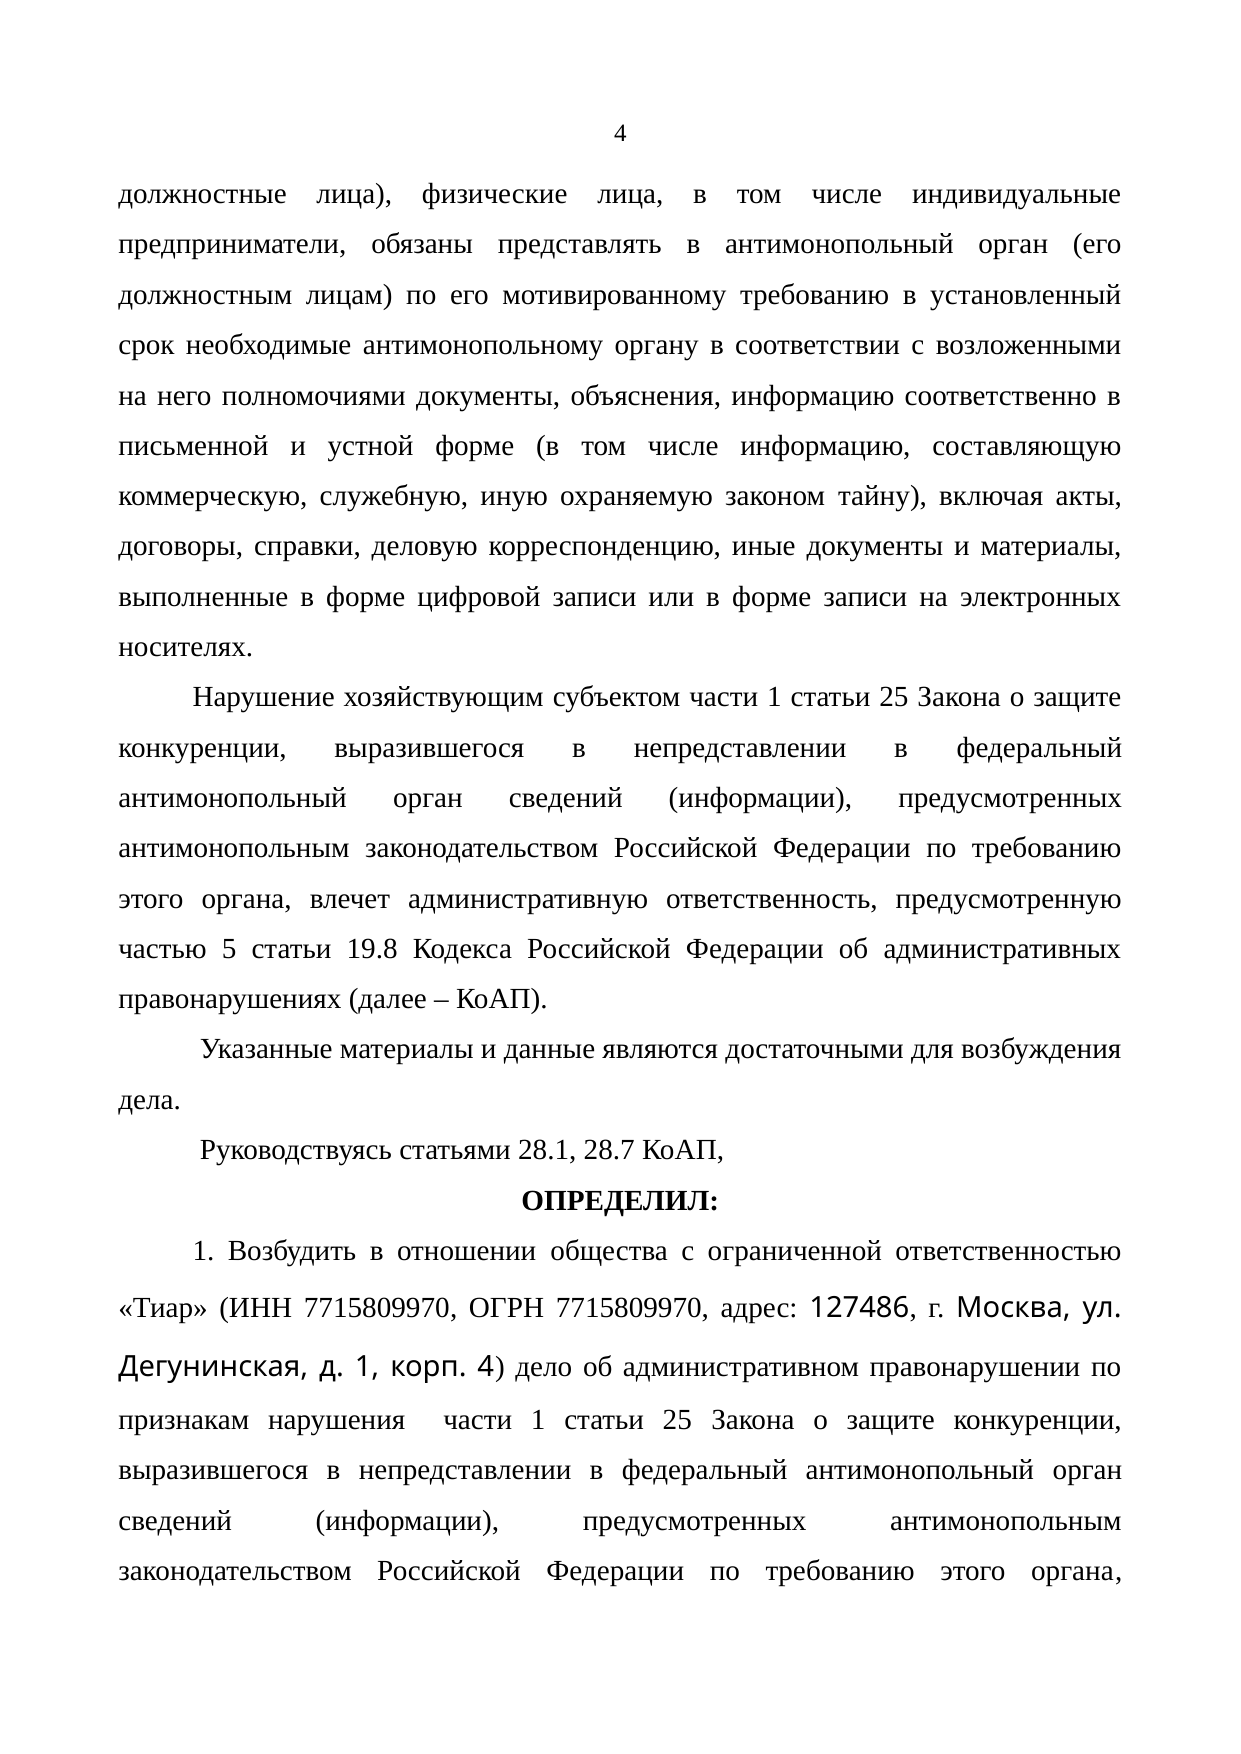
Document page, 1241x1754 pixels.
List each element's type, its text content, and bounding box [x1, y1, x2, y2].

text Указанные материалы и данные являются достаточными для возбуждения дела. [118, 1032, 1122, 1116]
text должностные лица), физические лица, в том числе индивидуальные предприниматели, обязаны представлять в антимонопольный орган (его должностным лицам) по его мотивированному требованию в установленный срок необходимые антимонопольному органу в соответствии с возложенными на него полномочиями документы, объяснения, информацию соответственно в письменной и устной форме (в том числе информацию, составляющую коммерческую, служебную, иную охраняемую законом тайну), включая акты, договоры, справки, деловую корреспонденцию, иные документы и материалы, выполненные в форме цифровой записи или в форме записи на электронных носителях. [118, 176, 1122, 663]
text Руководствуясь статьями 28.1, 28.7 КоАП, [118, 1132, 1122, 1166]
text ОПРЕДЕЛИЛ: [118, 1183, 1122, 1216]
text Нарушение хозяйствующим субъектом части 1 статьи 25 Закона о защите конкуренции, выразившегося в непредставлении в федеральный антимонопольный орган сведений (информации), предусмотренных антимонопольным законодательством Российской Федерации по требованию этого органа, влечет административную ответственность, предусмотренную частью 5 статьи 19.8 Кодекса Российской Федерации об административных правонарушениях (далее – КоАП). [118, 679, 1122, 1015]
text 1. Возбудить в отношении общества с ограниченной ответственностью «Тиар» (ИНН 7715809970, ОГРН 7715809970, адрес: 127486, г. Москва, ул. Дегунинская, д. 1, корп. 4) дело об административном правонарушении по признакам нарушения части 1 статьи 25 Закона о защите конкуренции, выразившегося в непредставлении в федеральный антимонопольный орган сведений (информации), предусмотренных антимонопольным законодательством Российской Федерации по требованию этого органа, [118, 1233, 1122, 1587]
